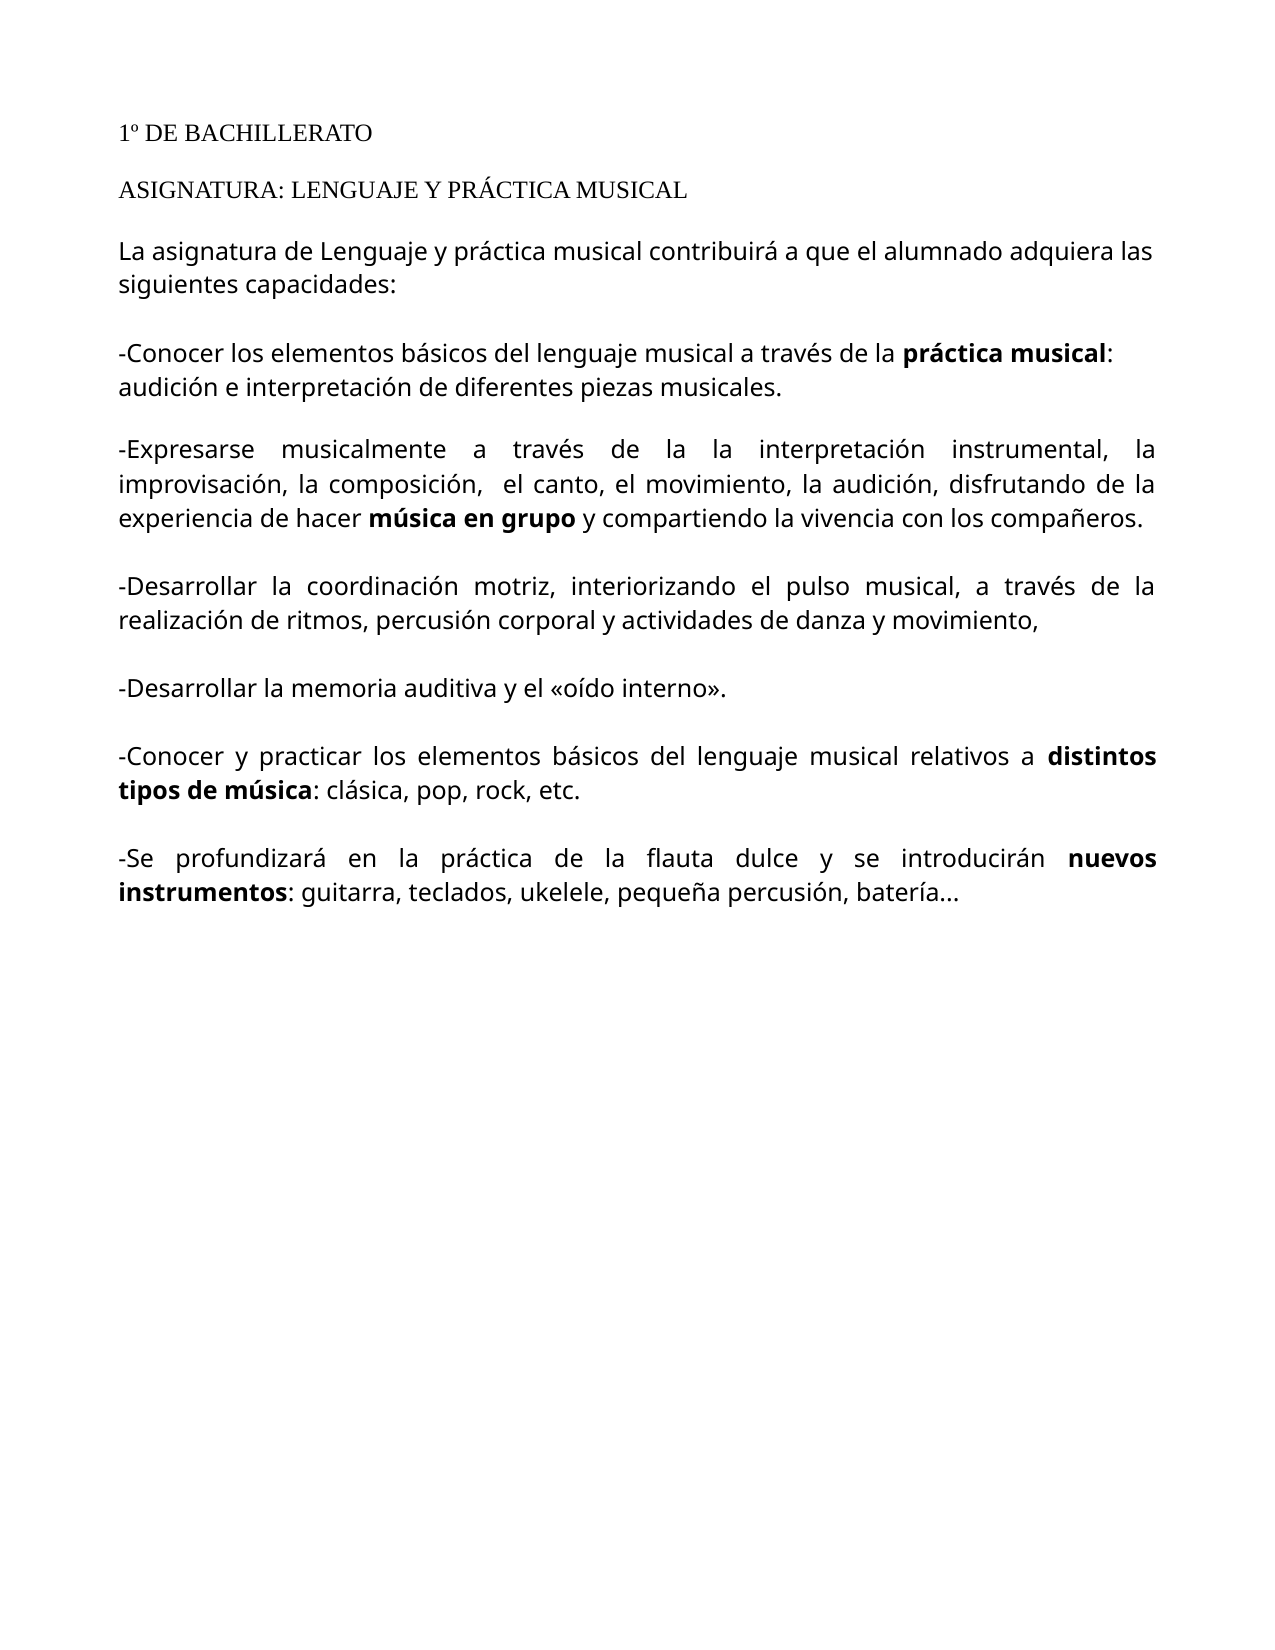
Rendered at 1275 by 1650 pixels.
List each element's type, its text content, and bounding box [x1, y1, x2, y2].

text ASIGNATURA: LENGUAJE Y PRÁCTICA MUSICAL [118, 176, 1157, 204]
text -Conocer y practicar los elementos básicos del lenguaje musical relativos a distintos tipos de música: clásica, pop, rock, etc. [118, 739, 1157, 807]
text -Desarrollar la coordinación motriz, interiorizando el pulso musical, a través de la realización de ritmos, percusión corporal y actividades de danza y movimiento, [118, 568, 1157, 637]
text -Se profundizará en la práctica de la flauta dulce y se introducirán nuevos instrumentos: guitarra, teclados, ukelele, pequeña percusión, batería... [118, 841, 1157, 909]
text La asignatura de Lenguaje y práctica musical contribuirá a que el alumnado adquiera las siguientes capacidades: [118, 233, 1157, 301]
text -Desarrollar la memoria auditiva y el «oído interno». [118, 671, 1157, 705]
text -Expresarse musicalmente a través de la la interpretación instrumental, la improvisación, la composición, el canto, el movimiento, la audición, disfrutando de la experiencia de hacer música en grupo y compartiendo la vivencia con los compañeros. [118, 432, 1157, 534]
text -Conocer los elementos básicos del lenguaje musical a través de la práctica musical: audición e interpretación de diferentes piezas musicales. [118, 335, 1157, 403]
text 1º DE BACHILLERATO [118, 118, 1157, 147]
